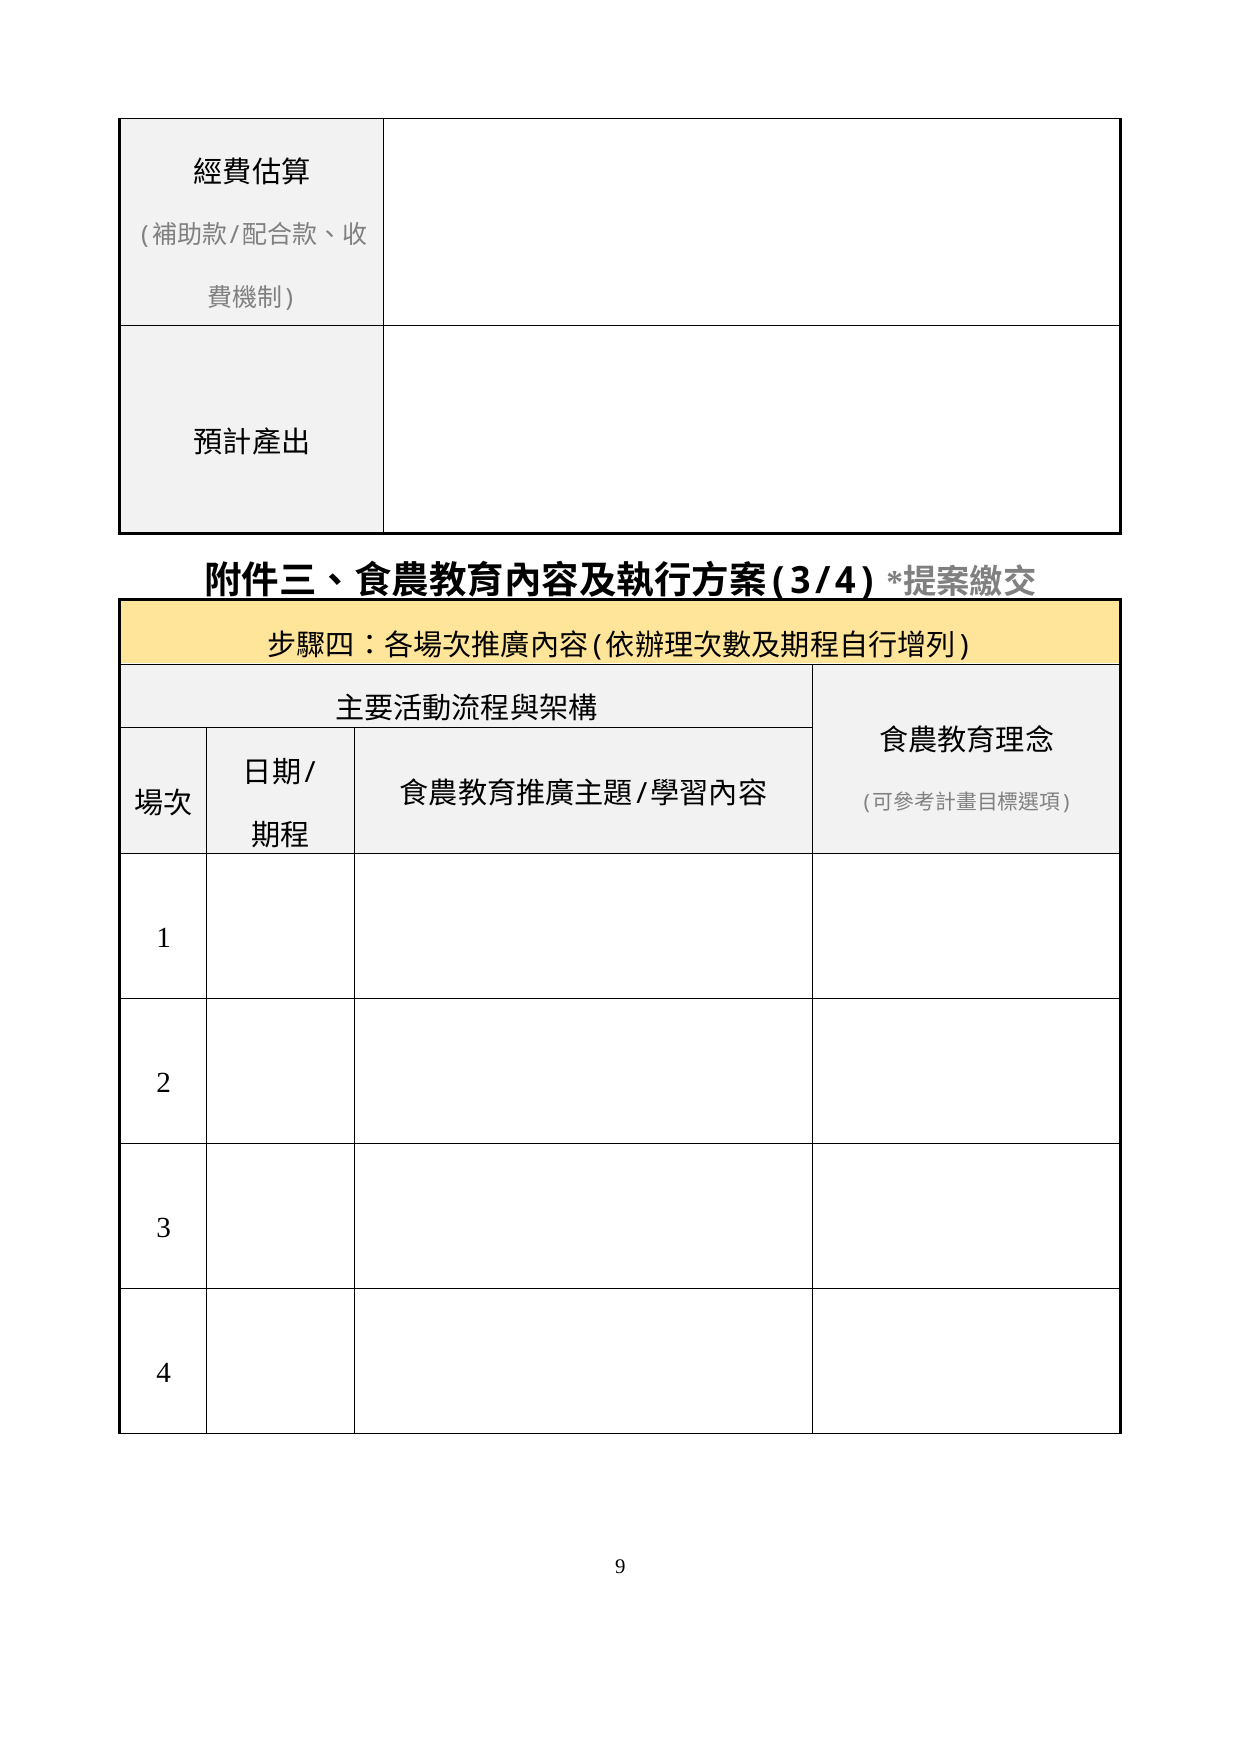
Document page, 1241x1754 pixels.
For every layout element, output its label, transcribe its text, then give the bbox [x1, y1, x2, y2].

table_cell 食農教育理念 (可參考計畫目標選項) [813, 665, 1119, 853]
table_cell [355, 1289, 812, 1433]
table_cell [813, 999, 1119, 1143]
table_cell [207, 1289, 354, 1433]
text 附件三、食農教育內容及執行方案(3/4) *提案繳交 [118, 535, 1122, 598]
table_cell 日期/ 期程 [207, 728, 354, 853]
table_cell 主要活動流程與架構 [121, 665, 812, 727]
table_cell 場次 [121, 728, 206, 853]
table_cell 3 [121, 1144, 206, 1288]
table_cell [813, 1289, 1119, 1433]
table_header 步驟四：各場次推廣內容(依辦理次數及期程自行增列) [121, 601, 1119, 663]
table_cell 1 [121, 854, 206, 998]
table_cell [813, 854, 1119, 998]
table_cell [355, 854, 812, 998]
table_cell 4 [121, 1289, 206, 1433]
table_cell [207, 854, 354, 998]
table_cell 預計產出 [121, 326, 383, 532]
table_cell [355, 999, 812, 1143]
table_cell 食農教育推廣主題/學習內容 [355, 728, 812, 853]
table_cell [207, 999, 354, 1143]
table_cell [384, 326, 1119, 532]
table_cell [813, 1144, 1119, 1288]
table_cell 2 [121, 999, 206, 1143]
table_cell [355, 1144, 812, 1288]
table_cell [207, 1144, 354, 1288]
table_cell [384, 119, 1119, 325]
table_cell 經費估算 (補助款/配合款、收費機制) [121, 119, 383, 325]
